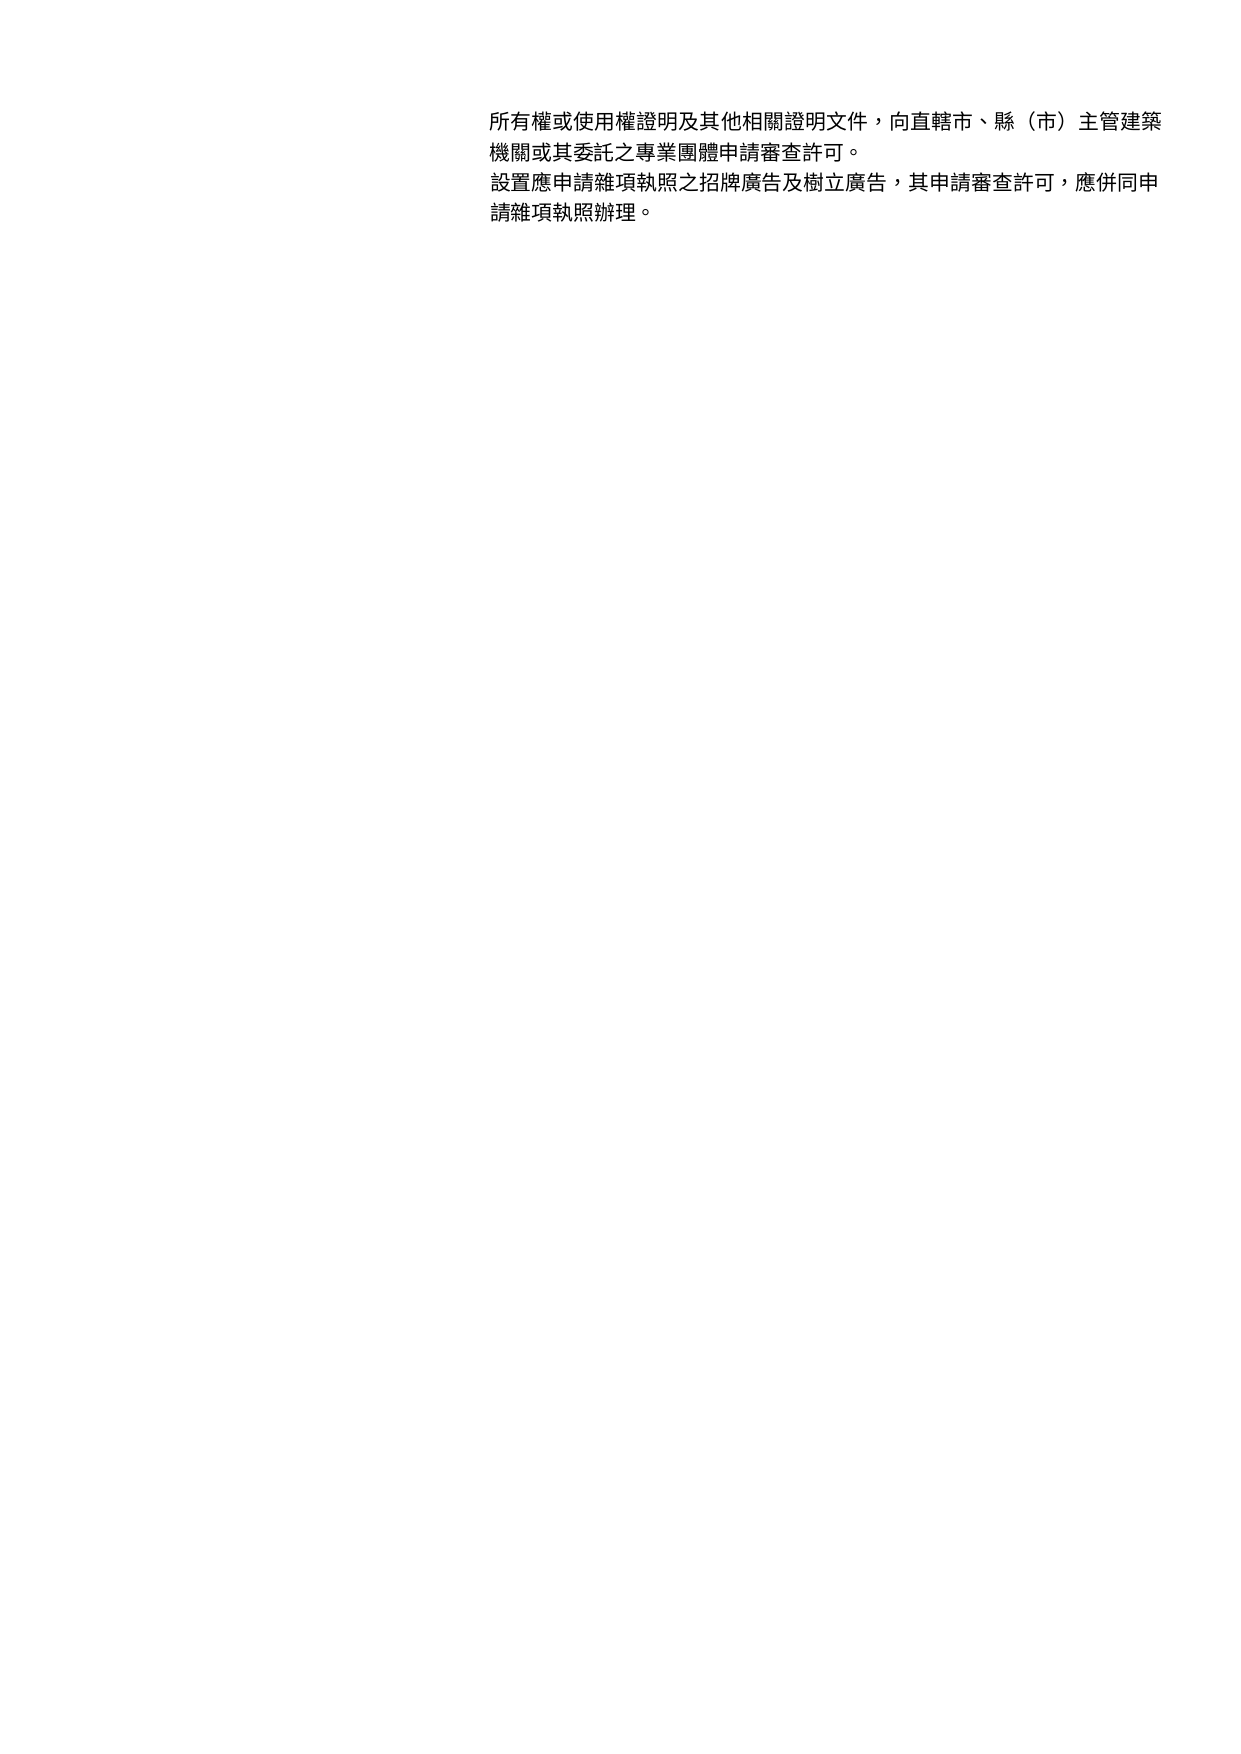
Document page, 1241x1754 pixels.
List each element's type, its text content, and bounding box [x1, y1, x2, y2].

text 所有權或使用權證明及其他相關證明文件，向直轄市、縣（市）主管建築機關或其委託之專業團體申請審查許可。 [75, 106, 1163, 166]
text 設置應申請雜項執照之招牌廣告及樹立廣告，其申請審查許可，應併同申請雜項執照辦理。 [490, 166, 1163, 226]
